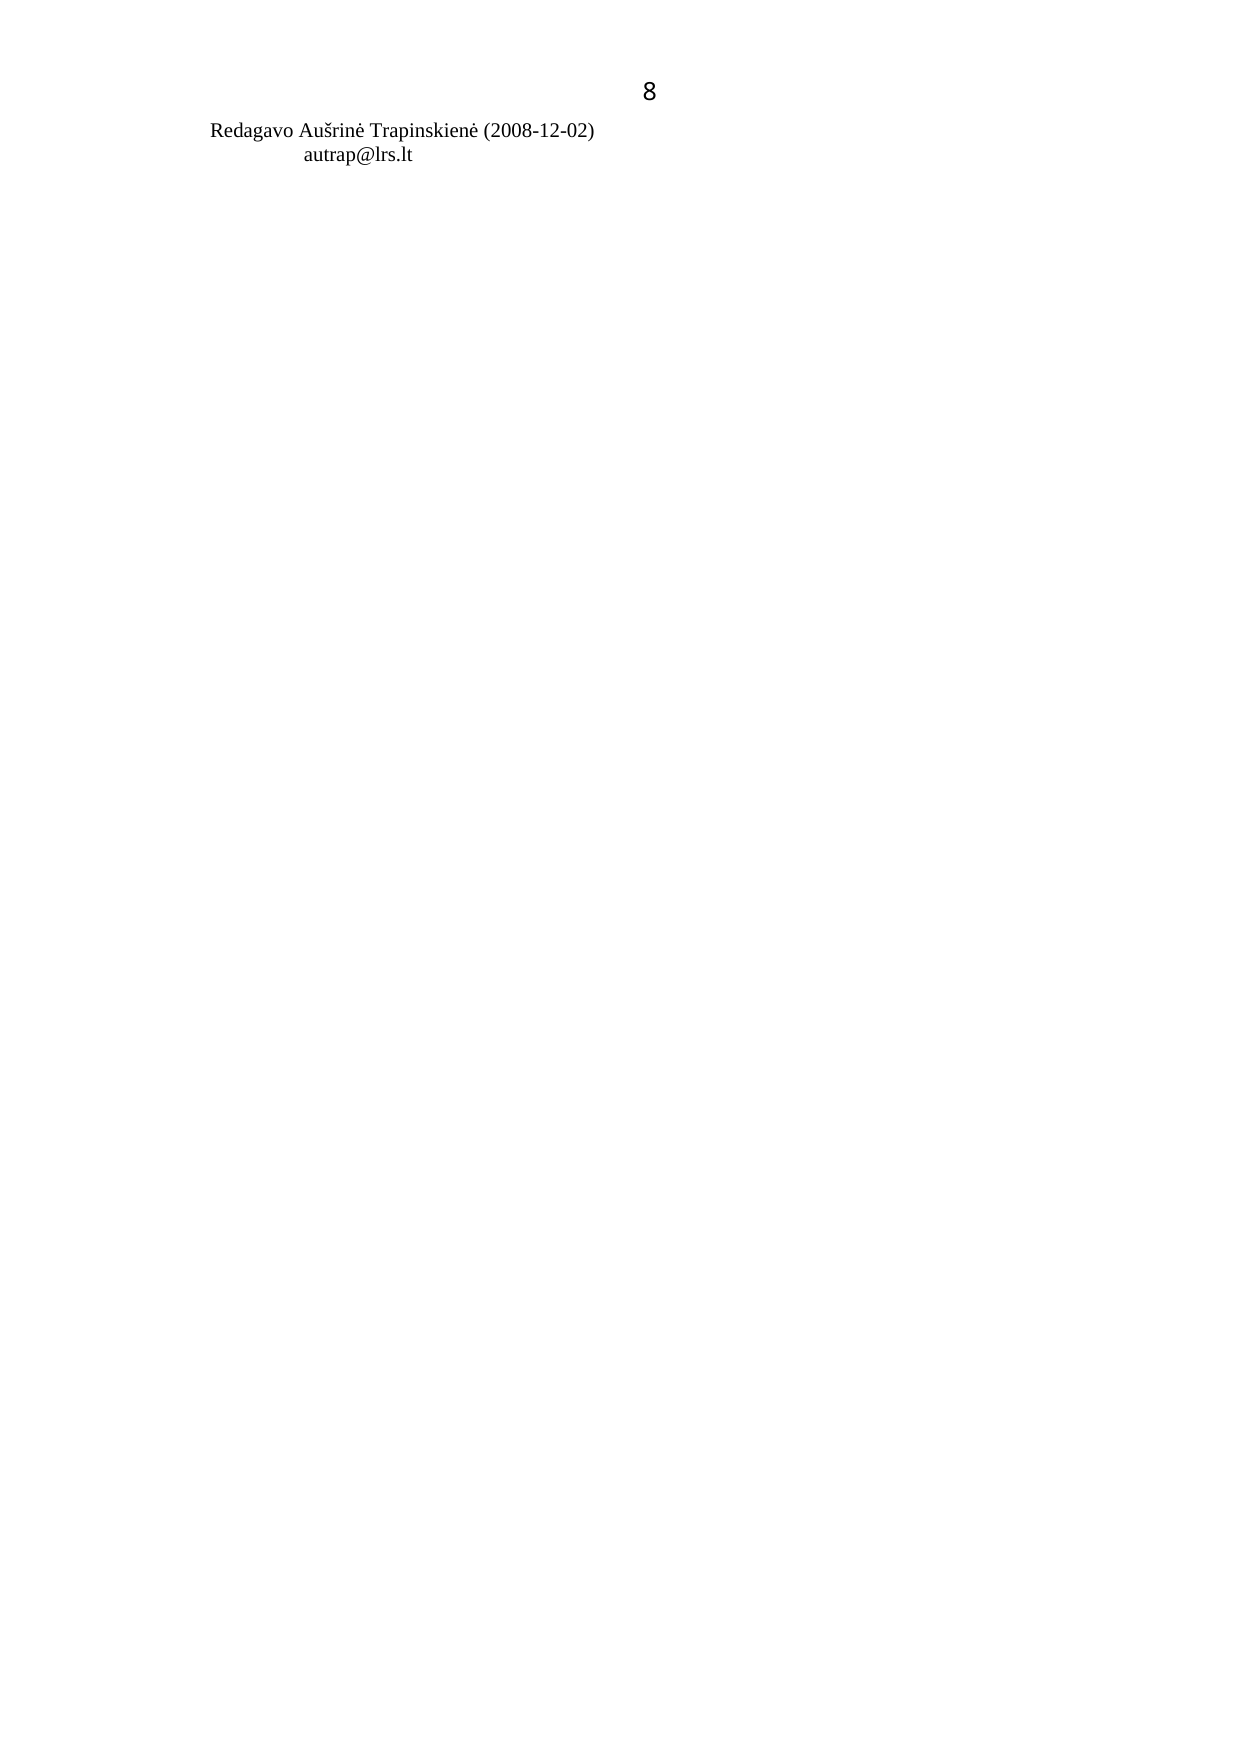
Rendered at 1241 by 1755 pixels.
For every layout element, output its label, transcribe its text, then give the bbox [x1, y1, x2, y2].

text autrap@lrs.lt [210, 142, 1120, 166]
text Redagavo Aušrinė Trapinskienė (2008-12-02) [210, 118, 1120, 142]
